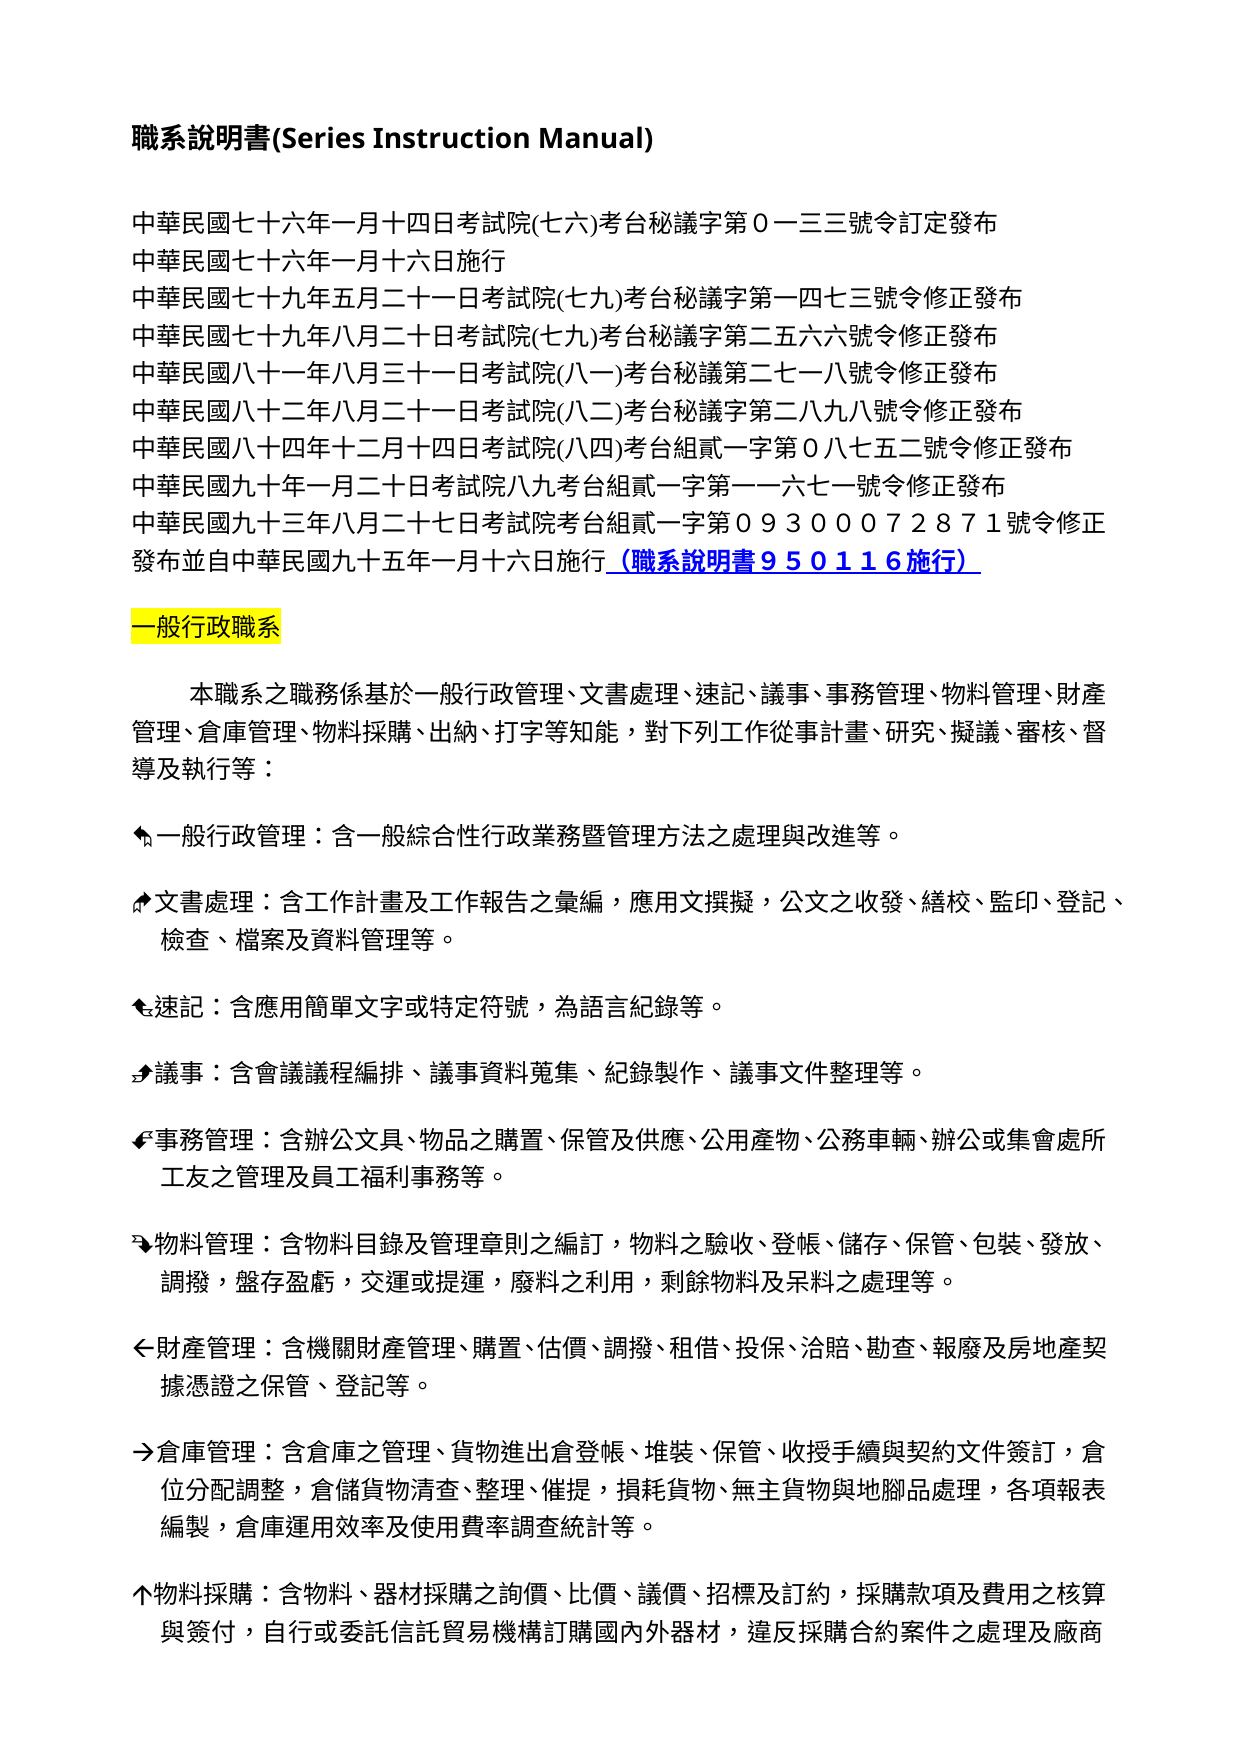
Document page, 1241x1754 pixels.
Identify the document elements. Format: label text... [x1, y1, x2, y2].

text 一般行政職系 [131, 607, 1106, 645]
text 物料採購：含物料、器材採購之詢價、比價、議價、招標及訂約，採購款項及費用之核算與簽付，自行或委託信託貿易機構訂購國內外器材，違反採購合約案件之處理及廠商 [131, 1574, 1106, 1649]
text 中華民國七十六年一月十四日考試院(七六)考台秘議字第０一三三號令訂定發布 中華民國七十六年一月十六日施行 中華民國七十九年五月二十一日考試院(七九)考台秘議字第一四七三號令修正發布 中華民國七十九年八月二十日考試院(七九)考台秘議字第二五六六號令修正發布 中華民國八十一年八月三十一日考試院(八一)考台秘議第二七一八號令修正發布 中華民國八十二年八月二十一日考試院(八二)考台秘議字第二八九八號令修正發布 中華民國八十四年十二月十四日考試院(八四)考台組貳一字第０八七五二號令修正發布 中華民國九十年一月二十日考試院八九考台組貳一字第一一六七一號令修正發布 [131, 203, 1106, 503]
text 物料管理：含物料目錄及管理章則之編訂，物料之驗收、登帳、儲存、保管、包裝、發放、調撥，盤存盈虧，交運或提運，廢料之利用，剩餘物料及呆料之處理等。 [131, 1224, 1106, 1299]
text 中華民國九十三年八月二十七日考試院考台組貳一字第０９３０００７２８７１號令修正發布並自中華民國九十五年一月十六日施行（職系說明書９５０１１６施行） [131, 503, 1106, 578]
text 一般行政管理：含一般綜合性行政業務暨管理方法之處理與改進等。 [131, 816, 1106, 853]
text 議事：含會議議程編排、議事資料蒐集、紀錄製作、議事文件整理等。 [131, 1053, 1106, 1091]
text 本職系之職務係基於一般行政管理、文書處理、速記、議事、事務管理、物料管理、財產管理、倉庫管理、物料採購、出納、打字等知能，對下列工作從事計畫、研究、擬議、審核、督導及執行等： [131, 674, 1106, 786]
subtitle 職系說明書(Series Instruction Manual) [131, 99, 1106, 174]
text 事務管理：含辦公文具、物品之購置、保管及供應、公用產物、公務車輛、辦公或集會處所、工友之管理及員工福利事務等。 [131, 1120, 1106, 1195]
text 倉庫管理：含倉庫之管理、貨物進出倉登帳、堆裝、保管、收授手續與契約文件簽訂，倉位分配調整，倉儲貨物清查、整理、催提，損耗貨物、無主貨物與地腳品處理，各項報表編製，倉庫運用效率及使用費率調查統計等。 [131, 1432, 1106, 1545]
text 速記：含應用簡單文字或特定符號，為語言紀錄等。 [131, 986, 1106, 1024]
text 財產管理：含機關財產管理、購置、估價、調撥、租借、投保、洽賠、勘查、報廢及房地產契據憑證之保管、登記等。 [131, 1328, 1106, 1403]
text 文書處理：含工作計畫及工作報告之彙編，應用文撰擬，公文之收發、繕校、監印、登記、檢查、檔案及資料管理等。 [131, 882, 1106, 957]
